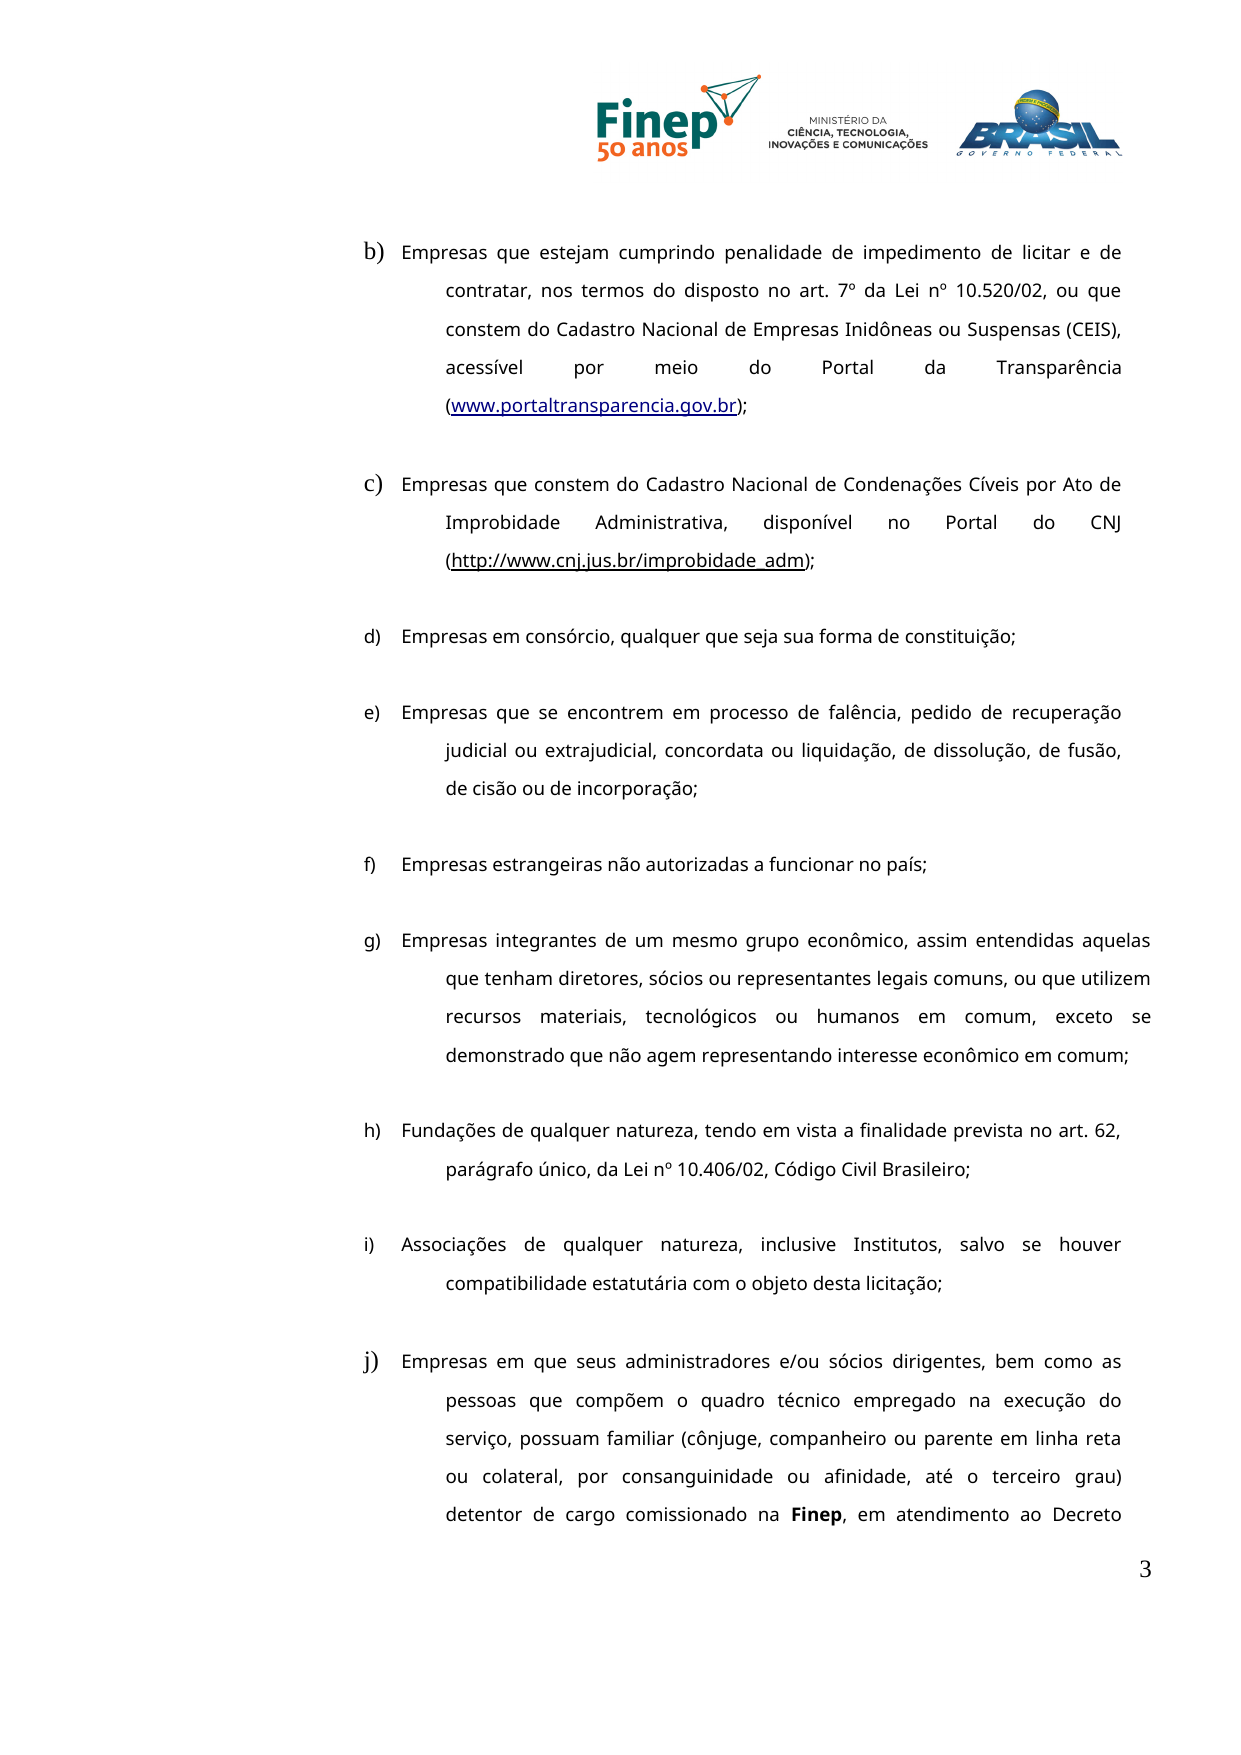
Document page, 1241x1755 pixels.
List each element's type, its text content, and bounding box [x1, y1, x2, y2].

list Empresas em consórcio, qualquer que seja sua forma de constituição; [363, 623, 1122, 649]
list Empresas em que seus administradores e/ou sócios dirigentes, bem como as pessoas que compõem o quadro técnico empregado na execução do serviço, possuam familiar (cônjuge, companheiro ou parente em linha reta ou colateral, por consanguinidade ou afinidade, até o terceiro grau) detentor de cargo comissionado na Finep, em atendimento ao Decreto [363, 1346, 1122, 1527]
list Empresas que constem do Cadastro Nacional de Condenações Cíveis por Ato de Improbidade Administrativa, disponível no Portal do CNJ (http://www.cnj.jus.br/improbidade_adm); [363, 468, 1122, 573]
list Empresas que se encontrem em processo de falência, pedido de recuperação judicial ou extrajudicial, concordata ou liquidação, de dissolução, de fusão, de cisão ou de incorporação; [363, 699, 1122, 801]
list Associações de qualquer natureza, inclusive Institutos, salvo se houver compatibilidade estatutária com o objeto desta licitação; [363, 1232, 1122, 1295]
list Empresas integrantes de um mesmo grupo econômico, assim entendidas aquelas que tenham diretores, sócios ou representantes legais comuns, ou que utilizem recursos materiais, tecnológicos ou humanos em comum, exceto se demonstrado que não agem representando interesse econômico em comum; [363, 927, 1152, 1067]
list Empresas estrangeiras não autorizadas a funcionar no país; [363, 851, 1122, 877]
list Fundações de qualquer natureza, tendo em vista a finalidade prevista no art. 62, parágrafo único, da Lei nº 10.406/02, Código Civil Brasileiro; [363, 1118, 1122, 1181]
list Empresas que estejam cumprindo penalidade de impedimento de licitar e de contratar, nos termos do disposto no art. 7º da Lei nº 10.520/02, ou que constem do Cadastro Nacional de Empresas Inidôneas ou Suspensas (CEIS), acessível por meio do Portal da Transparência (www.portaltransparencia.gov.br); [363, 236, 1122, 418]
